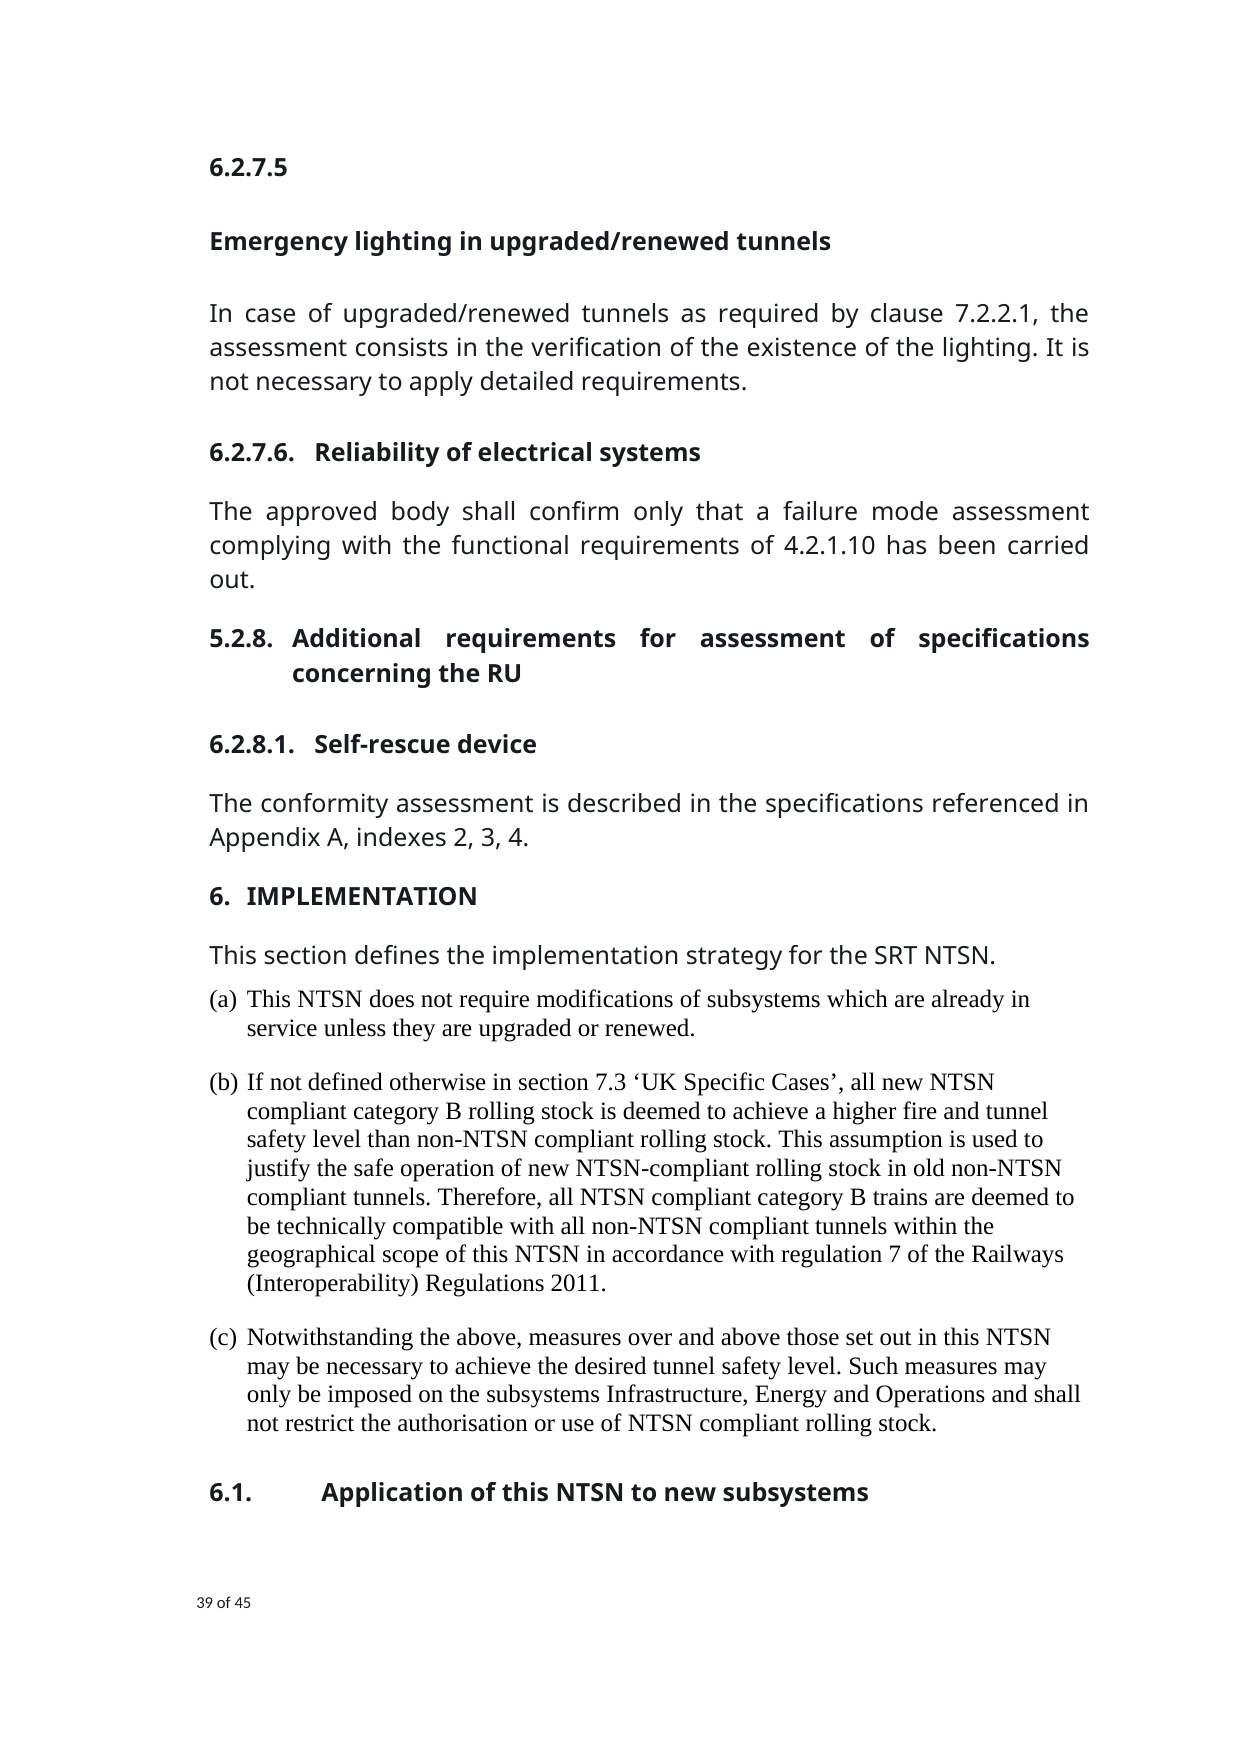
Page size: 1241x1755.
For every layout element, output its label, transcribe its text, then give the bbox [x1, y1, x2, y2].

subtitle IMPLEMENTATION [209, 879, 1090, 913]
text The approved body shall confirm only that a failure mode assessment complying with the functional requirements of 4.2.1.10 has been carried out. [209, 494, 1090, 596]
text This section defines the implementation strategy for the SRT NTSN. [209, 938, 1090, 972]
subtitle Application of this NTSN to new subsystems [209, 1474, 1090, 1509]
text Emergency lighting in upgraded/renewed tunnels [209, 224, 1090, 258]
text 6.2.7.5 [209, 150, 1090, 184]
subtitle Additional requirements for assessment of specifications concerning the RU [209, 621, 1090, 689]
list This NTSN does not require modifications of subsystems which are already in service unless they are upgraded or renewed. [209, 984, 1090, 1042]
text In case of upgraded/renewed tunnels as required by clause 7.2.2.1, the assessment consists in the verification of the existence of the lighting. It is not necessary to apply detailed requirements. [209, 295, 1090, 397]
list If not defined otherwise in section 7.3 ‘UK Specific Cases’, all new NTSN compliant category B rolling stock is deemed to achieve a higher fire and tunnel safety level than non-NTSN compliant rolling stock. This assumption is used to justify the safe operation of new NTSN-compliant rolling stock in old non-NTSN compliant tunnels. Therefore, all NTSN compliant category B trains are deemed to be technically compatible with all non-NTSN compliant tunnels within the geographical scope of this NTSN in accordance with regulation 7 of the Railways (Interoperability) Regulations 2011. [209, 1067, 1090, 1297]
text 6.2.8.1. Self-rescue device [209, 727, 1090, 761]
list Notwithstanding the above, measures over and above those set out in this NTSN may be necessary to achieve the desired tunnel safety level. Such measures may only be imposed on the subsystems Infrastructure, Energy and Operations and shall not restrict the authorisation or use of NTSN compliant rolling stock. [209, 1322, 1090, 1437]
text The conformity assessment is described in the specifications referenced in Appendix A, indexes 2, 3, 4. [209, 786, 1090, 854]
text 6.2.7.6. Reliability of electrical systems [209, 435, 1090, 469]
